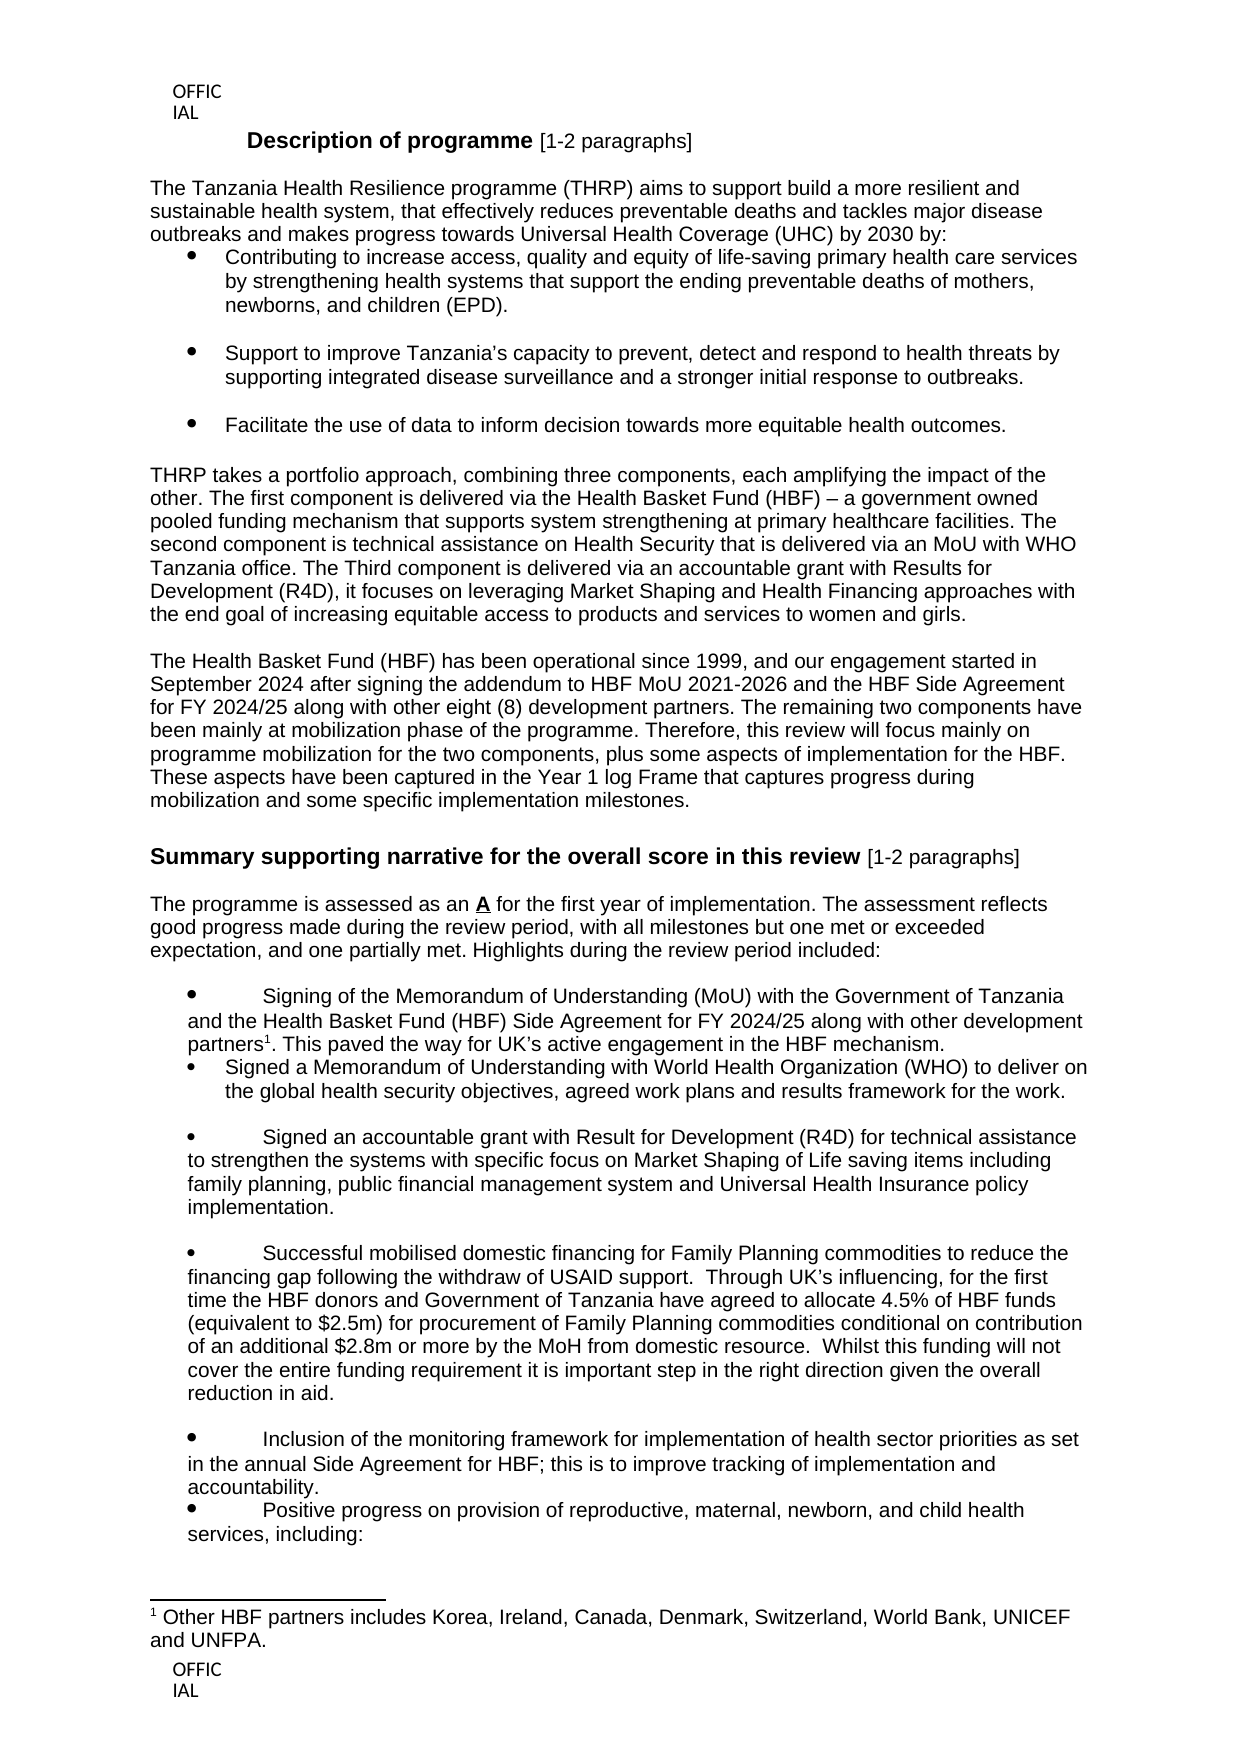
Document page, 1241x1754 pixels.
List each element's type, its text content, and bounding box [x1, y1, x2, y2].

list Signed an accountable grant with Result for Development (R4D) for technical assistance to strengthen the systems with specific focus on Market Shaping of Life saving items including family planning, public financial management system and Universal Health Insurance policy implementation. [187, 1126, 1090, 1219]
list Contributing to increase access, quality and equity of life-saving primary health care services by strengthening health systems that support the ending preventable deaths of mothers, newborns, and children (EPD). [187, 246, 1090, 317]
list Support to improve Tanzania’s capacity to prevent, detect and respond to health threats by supporting integrated disease surveillance and a stronger initial response to outbreaks. [187, 342, 1090, 389]
text The Tanzania Health Resilience programme (THRP) aims to support build a more resilient and sustainable health system, that effectively reduces preventable deaths and tackles major disease outbreaks and makes progress towards Universal Health Coverage (UHC) by 2030 by: [150, 176, 1090, 246]
list Positive progress on provision of reproductive, maternal, newborn, and child health services, including: [187, 1498, 1090, 1546]
text The programme is assessed as an A for the first year of implementation. The assessment reflects good progress made during the review period, with all milestones but one met or exceeded expectation, and one partially met. Highlights during the review period included: [150, 892, 1090, 962]
text Summary supporting narrative for the overall score in this review [1-2 paragraphs] [150, 843, 1090, 869]
list Other HBF partners includes Korea, Ireland, Canada, Denmark, Switzerland, World Bank, UNICEF and UNFPA. [150, 1606, 1090, 1652]
list Successful mobilised domestic financing for Family Planning commodities to reduce the financing gap following the withdraw of USAID support. Through UK’s influencing, for the first time the HBF donors and Government of Tanzania have agreed to allocate 4.5% of HBF funds (equivalent to $2.5m) for procurement of Family Planning commodities conditional on contribution of an additional $2.8m or more by the MoH from domestic resource. Whilst this funding will not cover the entire funding requirement it is important step in the right direction given the overall reduction in aid. [187, 1242, 1090, 1404]
text THRP takes a portfolio approach, combining three components, each amplifying the impact of the other. The first component is delivered via the Health Basket Fund (HBF) – a government owned pooled funding mechanism that supports system strengthening at primary healthcare facilities. The second component is technical assistance on Health Security that is delivered via an MoU with WHO Tanzania office. The Third component is delivered via an accountable grant with Results for Development (R4D), it focuses on leveraging Market Shaping and Health Financing approaches with the end goal of increasing equitable access to products and services to women and girls. [150, 463, 1090, 626]
list Facilitate the use of data to inform decision towards more equitable health outcomes. [187, 414, 1090, 438]
list Signing of the Memorandum of Understanding (MoU) with the Government of Tanzania and the Health Basket Fund (HBF) Side Agreement for FY 2024/25 along with other development partners. This paved the way for UK’s active engagement in the HBF mechanism. [187, 985, 1090, 1056]
list Signed a Memorandum of Understanding with World Health Organization (WHO) to deliver on the global health security objectives, agreed work plans and results framework for the work. [187, 1056, 1090, 1102]
list Inclusion of the monitoring framework for implementation of health sector priorities as set in the annual Side Agreement for HBF; this is to improve tracking of implementation and accountability. [187, 1428, 1090, 1498]
text The Health Basket Fund (HBF) has been operational since 1999, and our engagement started in September 2024 after signing the addendum to HBF MoU 2021-2026 and the HBF Side Agreement for FY 2024/25 along with other eight (8) development partners. The remaining two components have been mainly at mobilization phase of the programme. Therefore, this review will focus mainly on programme mobilization for the two components, plus some aspects of implementation for the HBF. These aspects have been captured in the Year 1 log Frame that captures progress during mobilization and some specific implementation milestones. [150, 649, 1090, 812]
text Description of programme [1-2 paragraphs] [150, 127, 1090, 153]
